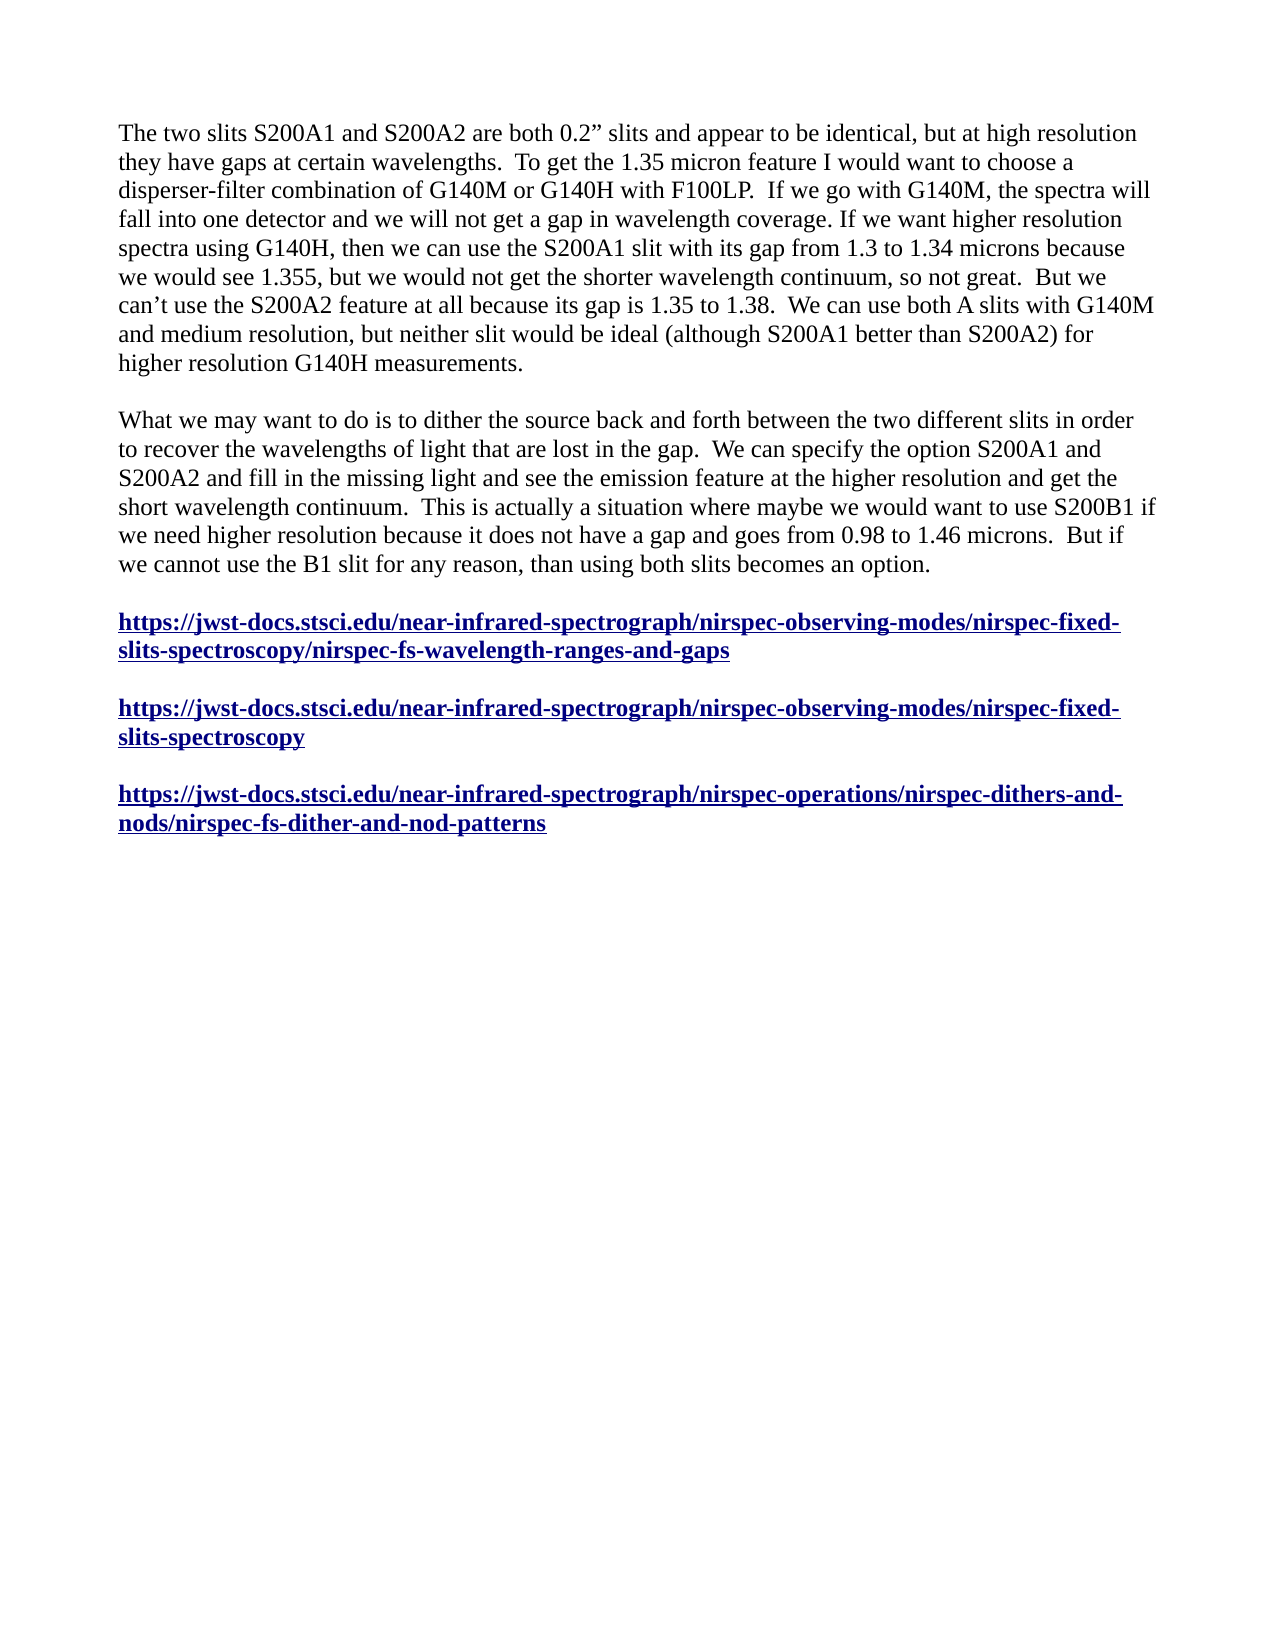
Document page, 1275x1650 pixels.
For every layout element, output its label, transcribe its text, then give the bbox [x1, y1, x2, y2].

text What we may want to do is to dither the source back and forth between the two different slits in order to recover the wavelengths of light that are lost in the gap. We can specify the option S200A1 and S200A2 and fill in the missing light and see the emission feature at the higher resolution and get the short wavelength continuum. This is actually a situation where maybe we would want to use S200B1 if we need higher resolution because it does not have a gap and goes from 0.98 to 1.46 microns. But if we cannot use the B1 slit for any reason, than using both slits becomes an option. [118, 406, 1157, 578]
text https://jwst-docs.stsci.edu/near-infrared-spectrograph/nirspec-operations/nirspec-dithers-and-nods/nirspec-fs-dither-and-nod-patterns [118, 779, 1157, 837]
text https://jwst-docs.stsci.edu/near-infrared-spectrograph/nirspec-observing-modes/nirspec-fixed-slits-spectroscopy [118, 693, 1157, 751]
text The two slits S200A1 and S200A2 are both 0.2” slits and appear to be identical, but at high resolution they have gaps at certain wavelengths. To get the 1.35 micron feature I would want to choose a disperser-filter combination of G140M or G140H with F100LP. If we go with G140M, the spectra will fall into one detector and we will not get a gap in wavelength coverage. If we want higher resolution spectra using G140H, then we can use the S200A1 slit with its gap from 1.3 to 1.34 microns because we would see 1.355, but we would not get the shorter wavelength continuum, so not great. But we can’t use the S200A2 feature at all because its gap is 1.35 to 1.38. We can use both A slits with G140M and medium resolution, but neither slit would be ideal (although S200A1 better than S200A2) for higher resolution G140H measurements. [118, 118, 1157, 377]
text https://jwst-docs.stsci.edu/near-infrared-spectrograph/nirspec-observing-modes/nirspec-fixed-slits-spectroscopy/nirspec-fs-wavelength-ranges-and-gaps [118, 607, 1157, 664]
